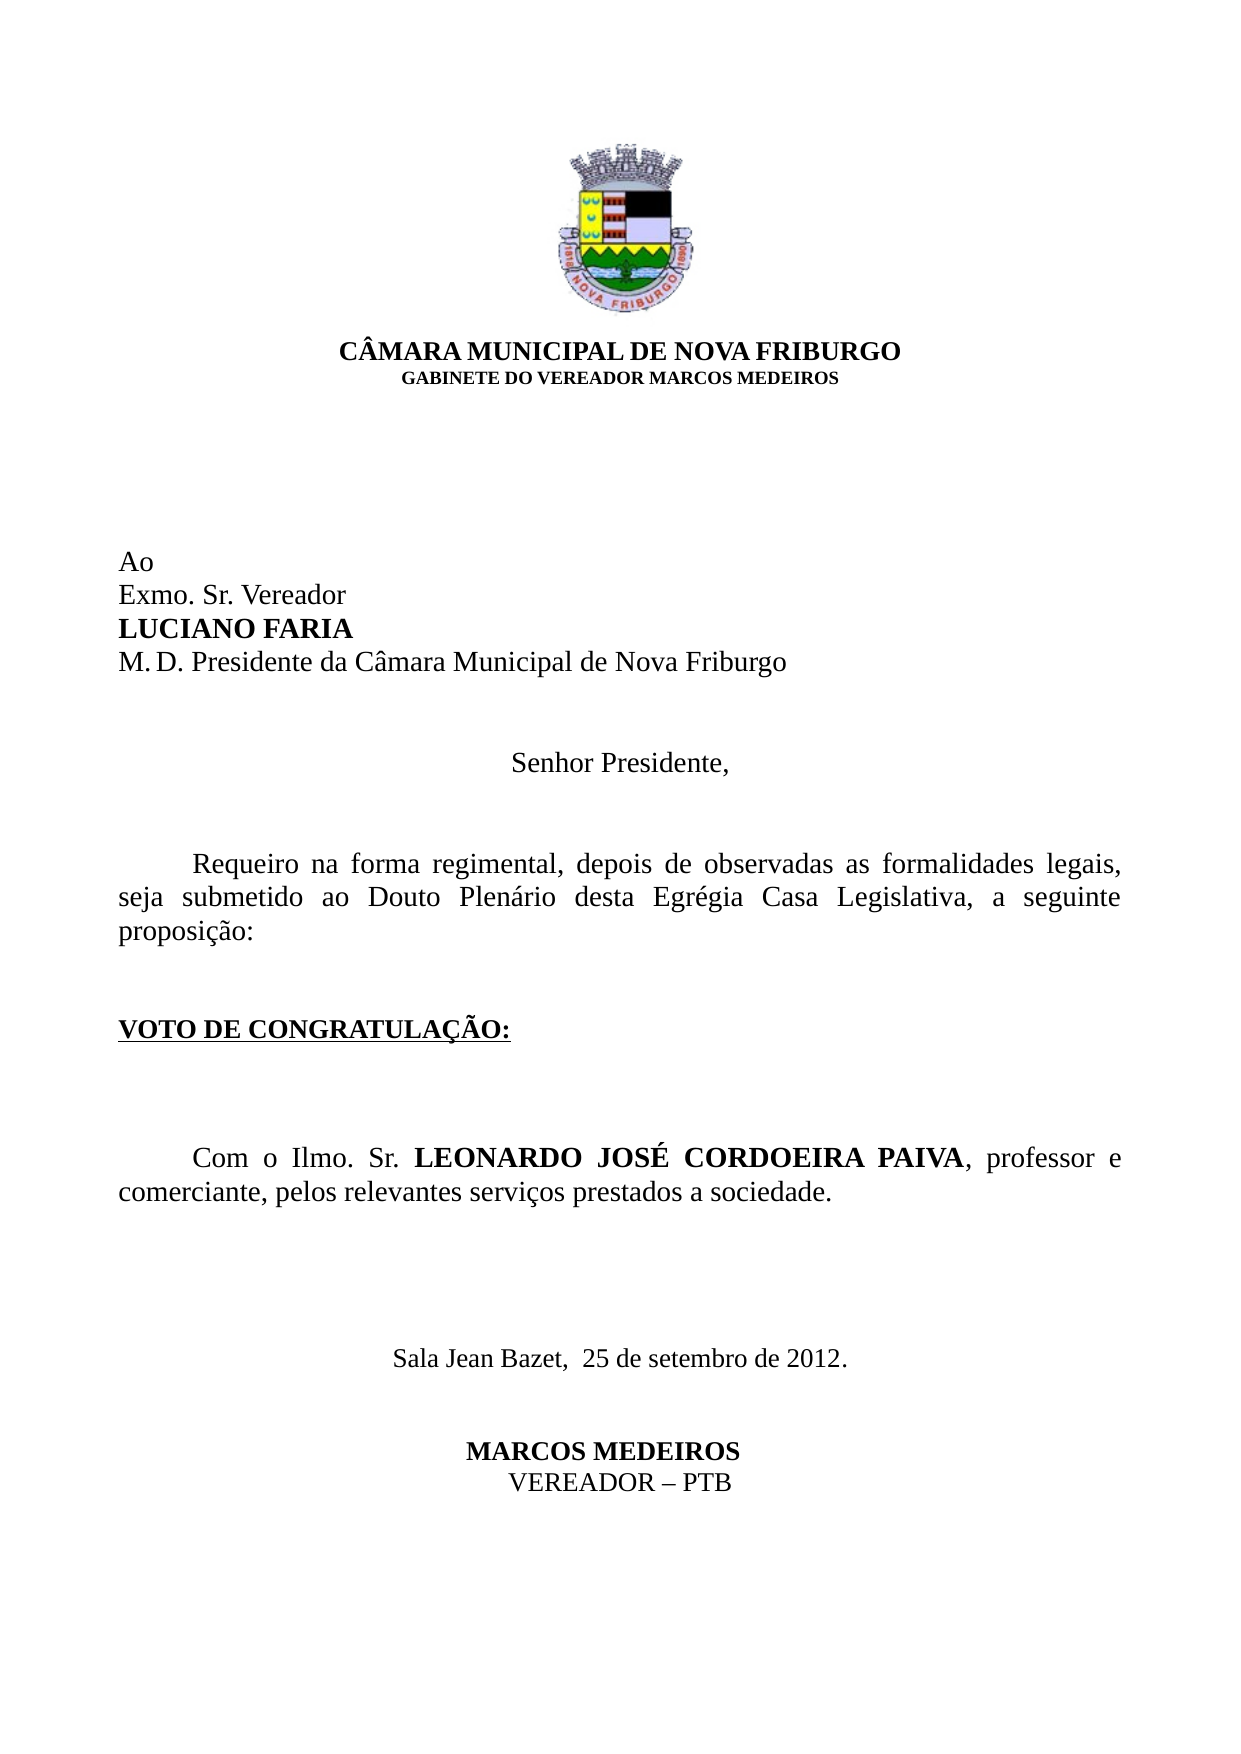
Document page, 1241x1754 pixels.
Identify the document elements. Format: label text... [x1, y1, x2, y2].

text Sala Jean Bazet, 25 de setembro de 2012. [118, 1342, 1122, 1373]
text VEREADOR – PTB [118, 1466, 1122, 1497]
text Senhor Presidente, [118, 745, 1122, 779]
text Com o Ilmo. Sr. LEONARDO JOSÉ CORDOEIRA PAIVA, professor e comerciante, pelos relevantes serviços prestados a sociedade. [118, 1140, 1122, 1207]
text GABINETE DO VEREADOR MARCOS MEDEIROS [118, 367, 1122, 388]
text MARCOS MEDEIROS [118, 1435, 1122, 1466]
list D. Presidente da Câmara Municipal de Nova Friburgo [118, 644, 1122, 678]
text CÂMARA MUNICIPAL DE NOVA FRIBURGO [118, 335, 1122, 367]
text LUCIANO FARIA [118, 611, 1122, 644]
text Requeiro na forma regimental, depois de observadas as formalidades legais, seja submetido ao Douto Plenário desta Egrégia Casa Legislativa, a seguinte proposição: [118, 846, 1122, 946]
text Ao [118, 544, 1122, 577]
text Exmo. Sr. Vereador [118, 577, 1122, 611]
picture [537, 127, 703, 327]
text VOTO DE CONGRATULAÇÃO: [118, 1013, 1122, 1044]
